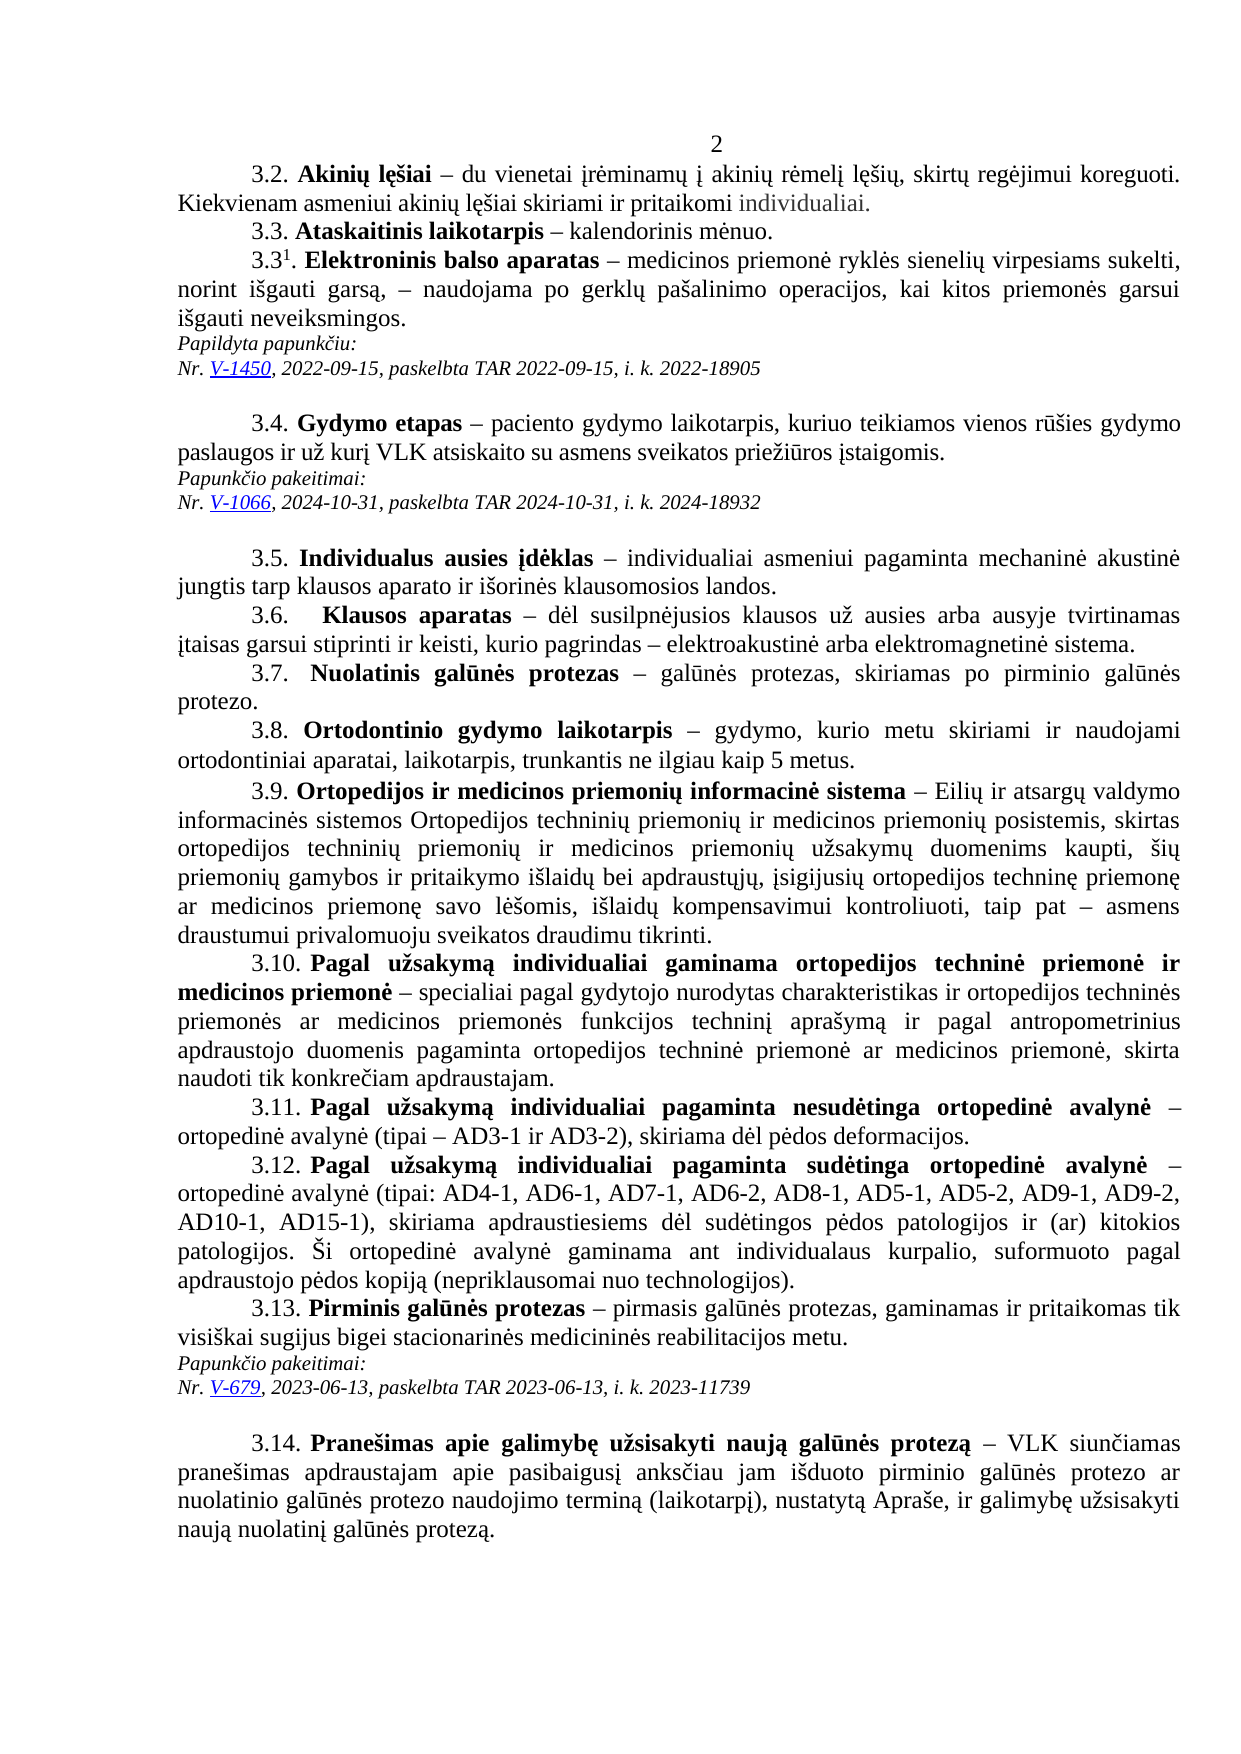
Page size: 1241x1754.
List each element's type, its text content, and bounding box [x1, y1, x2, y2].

text 3.13. Pirminis galūnės protezas – pirmasis galūnės protezas, gaminamas ir pritaikomas tik visiškai sugijus bigei stacionarinės medicininės reabilitacijos metu. [177, 1293, 1181, 1351]
text Nr. V-679, 2023-06-13, paskelbta TAR 2023-06-13, i. k. 2023-11739 [177, 1375, 1181, 1399]
text 3.2. Akinių lęšiai – du vienetai įrėminamų į akinių rėmelį lęšių, skirtų regėjimui koreguoti. Kiekvienam asmeniui akinių lęšiai skiriami ir pritaikomi individualiai. [177, 159, 1181, 216]
text 3.9. Ortopedijos ir medicinos priemonių informacinė sistema – Eilių ir atsargų valdymo informacinės sistemos Ortopedijos techninių priemonių ir medicinos priemonių posistemis, skirtas ortopedijos techninių priemonių ir medicinos priemonių užsakymų duomenims kaupti, šių priemonių gamybos ir pritaikymo išlaidų bei apdraustųjų, įsigijusių ortopedijos techninę priemonę ar medicinos priemonę savo lėšomis, išlaidų kompensavimui kontroliuoti, taip pat – asmens draustumui privalomuoju sveikatos draudimu tikrinti. [177, 776, 1181, 948]
text 3.3. Ataskaitinis laikotarpis – kalendorinis mėnuo. [177, 216, 1181, 245]
text Nr. V-1450, 2022-09-15, paskelbta TAR 2022-09-15, i. k. 2022-18905 [177, 355, 1181, 379]
text 3.4. Gydymo etapas – paciento gydymo laikotarpis, kuriuo teikiamos vienos rūšies gydymo paslaugos ir už kurį VLK atsiskaito su asmens sveikatos priežiūros įstaigomis. [177, 408, 1181, 466]
text 3.11. Pagal užsakymą individualiai pagaminta nesudėtinga ortopedinė avalynė – ortopedinė avalynė (tipai – AD3-1 ir AD3-2), skiriama dėl pėdos deformacijos. [177, 1092, 1181, 1150]
text 3.12. Pagal užsakymą individualiai pagaminta sudėtinga ortopedinė avalynė – ortopedinė avalynė (tipai: AD4-1, AD6-1, AD7-1, AD6-2, AD8-1, AD5-1, AD5-2, AD9-1, AD9-2, AD10-1, AD15-1), skiriama apdraustiesiems dėl sudėtingos pėdos patologijos ir (ar) kitokios patologijos. Ši ortopedinė avalynė gaminama ant individualaus kurpalio, suformuoto pagal apdraustojo pėdos kopiją (nepriklausomai nuo technologijos). [177, 1150, 1181, 1293]
text 3.8. Ortodontinio gydymo laikotarpis – gydymo, kurio metu skiriami ir naudojami ortodontiniai aparatai, laikotarpis, trunkantis ne ilgiau kaip 5 metus. [177, 715, 1181, 774]
text Nr. V-1066, 2024-10-31, paskelbta TAR 2024-10-31, i. k. 2024-18932 [177, 490, 1181, 514]
text 3.31. Elektroninis balso aparatas – medicinos priemonė ryklės sienelių virpesiams sukelti, norint išgauti garsą, – naudojama po gerklų pašalinimo operacijos, kai kitos priemonės garsui išgauti neveiksmingos. [177, 245, 1181, 331]
text 3.6. Klausos aparatas – dėl susilpnėjusios klausos už ausies arba ausyje tvirtinamas įtaisas garsui stiprinti ir keisti, kurio pagrindas – elektroakustinė arba elektromagnetinė sistema. [177, 600, 1181, 658]
text 3.5. Individualus ausies įdėklas – individualiai asmeniui pagaminta mechaninė akustinė jungtis tarp klausos aparato ir išorinės klausomosios landos. [177, 543, 1181, 600]
text 3.10. Pagal užsakymą individualiai gaminama ortopedijos techninė priemonė ir medicinos priemonė – specialiai pagal gydytojo nurodytas charakteristikas ir ortopedijos techninės priemonės ar medicinos priemonės funkcijos techninį aprašymą ir pagal antropometrinius apdraustojo duomenis pagaminta ortopedijos techninė priemonė ar medicinos priemonė, skirta naudoti tik konkrečiam apdraustajam. [177, 948, 1181, 1092]
text 3.14. Pranešimas apie galimybę užsisakyti naują galūnės protezą – VLK siunčiamas pranešimas apdraustajam apie pasibaigusį anksčiau jam išduoto pirminio galūnės protezo ar nuolatinio galūnės protezo naudojimo terminą (laikotarpį), nustatytą Apraše, ir galimybę užsisakyti naują nuolatinį galūnės protezą. [177, 1428, 1181, 1543]
text Papunkčio pakeitimai: [177, 466, 1181, 490]
text 3.7. Nuolatinis galūnės protezas – galūnės protezas, skiriamas po pirminio galūnės protezo. [177, 658, 1181, 715]
text Papildyta papunkčiu: [177, 331, 1181, 355]
text Papunkčio pakeitimai: [177, 1351, 1181, 1375]
